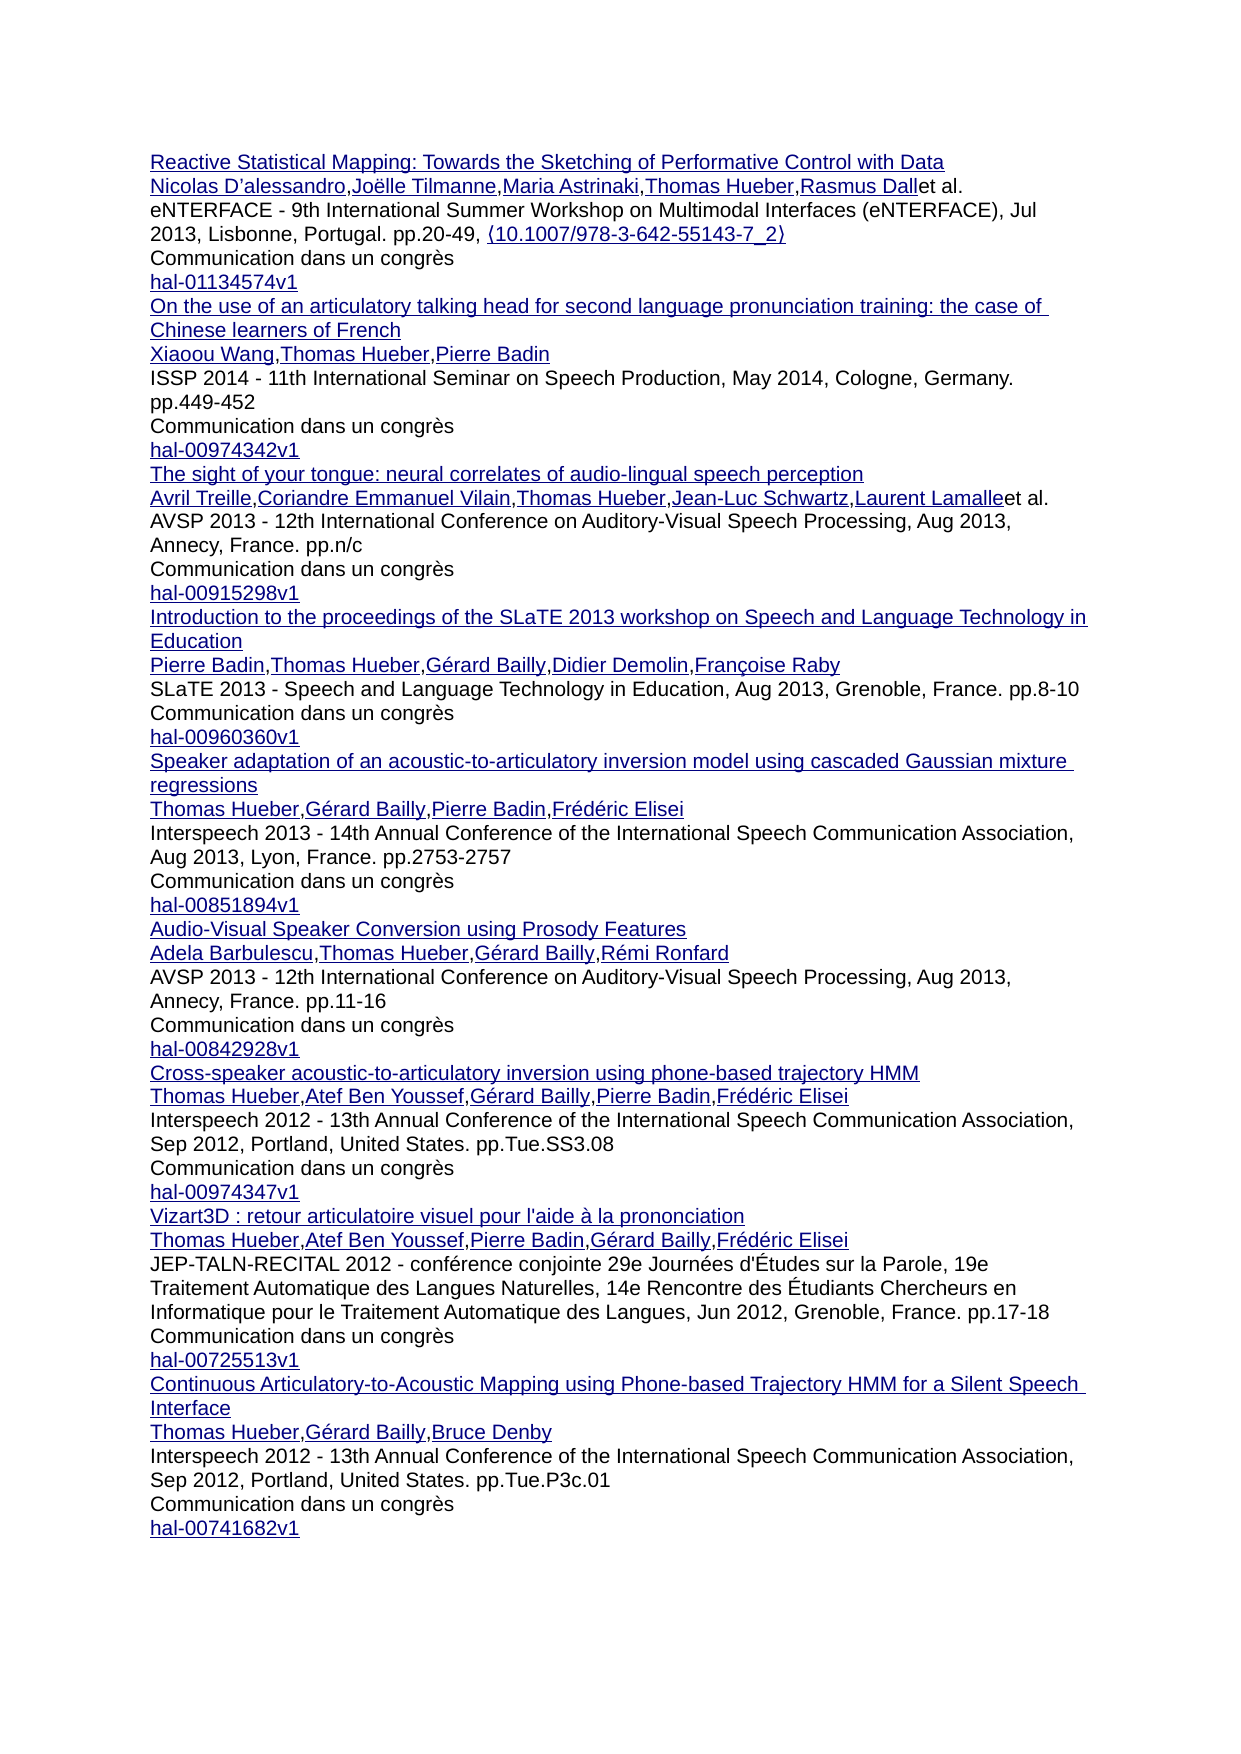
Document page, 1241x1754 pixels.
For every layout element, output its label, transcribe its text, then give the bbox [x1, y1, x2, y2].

table_cell Audio-Visual Speaker Conversion using Prosody Features Adela Barbulescu,Thomas Hueber,Gérard Bailly,Rémi Ronfard AVSP 2013 - 12th International Conference on Auditory-Visual Speech Processing, Aug 2013, Annecy, France. pp.11-16 Communication dans un congrès hal-00842928v1 [150, 917, 1090, 1060]
table_cell On the use of an articulatory talking head for second language pronunciation training: the case of Chinese learners of French Xiaoou Wang,Thomas Hueber,Pierre Badin ISSP 2014 - 11th International Seminar on Speech Production, May 2014, Cologne, Germany. pp.449-452 Communication dans un congrès hal-00974342v1 [150, 294, 1090, 461]
table_cell The sight of your tongue: neural correlates of audio-lingual speech perception Avril Treille,Coriandre Emmanuel Vilain,Thomas Hueber,Jean-Luc Schwartz,Laurent Lamalleet al. AVSP 2013 - 12th International Conference on Auditory-Visual Speech Processing, Aug 2013, Annecy, France. pp.n/c Communication dans un congrès hal-00915298v1 [150, 461, 1090, 605]
table_cell Introduction to the proceedings of the SLaTE 2013 workshop on Speech and Language Technology in Education Pierre Badin,Thomas Hueber,Gérard Bailly,Didier Demolin,Françoise Raby SLaTE 2013 - Speech and Language Technology in Education, Aug 2013, Grenoble, France. pp.8-10 Communication dans un congrès hal-00960360v1 [150, 605, 1090, 749]
table_cell Continuous Articulatory-to-Acoustic Mapping using Phone-based Trajectory HMM for a Silent Speech Interface Thomas Hueber,Gérard Bailly,Bruce Denby Interspeech 2012 - 13th Annual Conference of the International Speech Communication Association, Sep 2012, Portland, United States. pp.Tue.P3c.01 Communication dans un congrès hal-00741682v1 [150, 1372, 1090, 1539]
table_cell Vizart3D : retour articulatoire visuel pour l'aide à la prononciation Thomas Hueber,Atef Ben Youssef,Pierre Badin,Gérard Bailly,Frédéric Elisei JEP-TALN-RECITAL 2012 - conférence conjointe 29e Journées d'Études sur la Parole, 19e Traitement Automatique des Langues Naturelles, 14e Rencontre des Étudiants Chercheurs en Informatique pour le Traitement Automatique des Langues, Jun 2012, Grenoble, France. pp.17-18 Communication dans un congrès hal-00725513v1 [150, 1204, 1090, 1372]
table_cell Cross-speaker acoustic-to-articulatory inversion using phone-based trajectory HMM Thomas Hueber,Atef Ben Youssef,Gérard Bailly,Pierre Badin,Frédéric Elisei Interspeech 2012 - 13th Annual Conference of the International Speech Communication Association, Sep 2012, Portland, United States. pp.Tue.SS3.08 Communication dans un congrès hal-00974347v1 [150, 1060, 1090, 1204]
table_cell Reactive Statistical Mapping: Towards the Sketching of Performative Control with Data Nicolas D’alessandro,Joëlle Tilmanne,Maria Astrinaki,Thomas Hueber,Rasmus Dallet al. eNTERFACE - 9th International Summer Workshop on Multimodal Interfaces (eNTERFACE), Jul 2013, Lisbonne, Portugal. pp.20-49, ⟨10.1007/978-3-642-55143-7_2⟩ Communication dans un congrès hal-01134574v1 [150, 150, 1090, 294]
table_cell Speaker adaptation of an acoustic-to-articulatory inversion model using cascaded Gaussian mixture regressions Thomas Hueber,Gérard Bailly,Pierre Badin,Frédéric Elisei Interspeech 2013 - 14th Annual Conference of the International Speech Communication Association, Aug 2013, Lyon, France. pp.2753-2757 Communication dans un congrès hal-00851894v1 [150, 749, 1090, 917]
